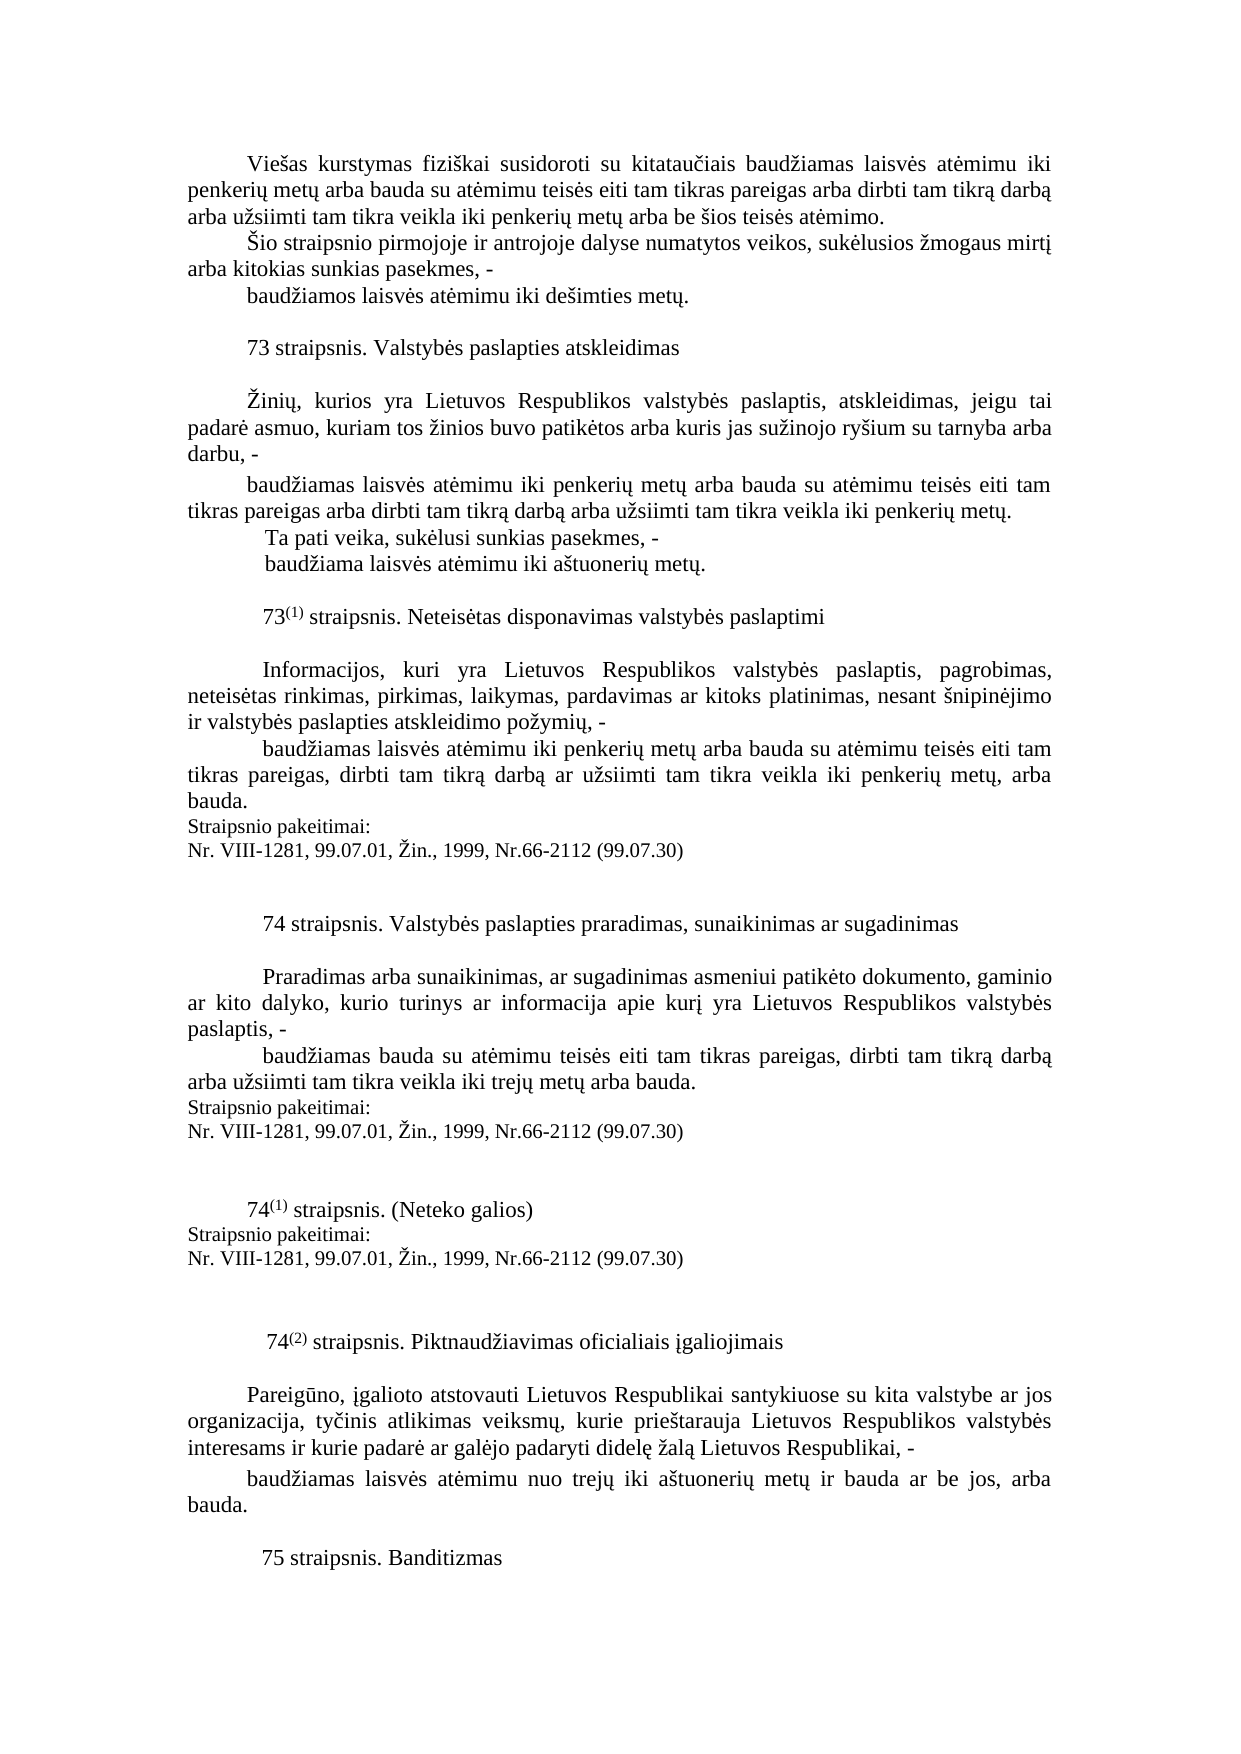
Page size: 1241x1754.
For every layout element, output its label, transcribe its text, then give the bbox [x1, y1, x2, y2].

text Nr. VIII-1281, 99.07.01, Žin., 1999, Nr.66-2112 (99.07.30) [187, 838, 1053, 862]
text baudžiama laisvės atėmimu iki aštuonerių metų. [205, 550, 1053, 577]
text 73 straipsnis. Valstybės paslapties atskleidimas [206, 334, 1053, 361]
text Pareigūno, įgalioto atstovauti Lietuvos Respublikai santykiuose su kita valstybe ar jos organizacija, tyčinis atlikimas veiksmų, kurie prieštarauja Lietuvos Respublikos valstybės interesams ir kurie padarė ar galėjo padaryti didelę žalą Lietuvos Respublikai, - [187, 1381, 1053, 1460]
text 74(1) straipsnis. (Neteko galios) [187, 1196, 1053, 1222]
text Straipsnio pakeitimai: [187, 1222, 1053, 1246]
text Straipsnio pakeitimai: [187, 814, 1053, 838]
text baudžiamas laisvės atėmimu iki penkerių metų arba bauda su atėmimu teisės eiti tam tikras pareigas, dirbti tam tikrą darbą ar užsiimti tam tikra veikla iki penkerių metų, arba bauda. [187, 735, 1053, 814]
text Straipsnio pakeitimai: [187, 1094, 1053, 1119]
text Šio straipsnio pirmojoje ir antrojoje dalyse numatytos veikos, sukėlusios žmogaus mirtį arba kitokias sunkias pasekmes, - [187, 229, 1053, 282]
text 73(1) straipsnis. Neteisėtas disponavimas valstybės paslaptimi [187, 603, 1053, 629]
text Žinių, kurios yra Lietuvos Respublikos valstybės paslaptis, atskleidimas, jeigu tai padarė asmuo, kuriam tos žinios buvo patikėtos arba kuris jas sužinojo ryšium su tarnyba arba darbu, - [187, 387, 1053, 466]
text baudžiamos laisvės atėmimu iki dešimties metų. [187, 282, 1053, 308]
text Ta pati veika, sukėlusi sunkias pasekmes, - [205, 524, 1053, 550]
text baudžiamas bauda su atėmimu teisės eiti tam tikras pareigas, dirbti tam tikrą darbą arba užsiimti tam tikra veikla iki trejų metų arba bauda. [187, 1042, 1053, 1094]
text Nr. VIII-1281, 99.07.01, Žin., 1999, Nr.66-2112 (99.07.30) [187, 1246, 1053, 1270]
text Praradimas arba sunaikinimas, ar sugadinimas asmeniui patikėto dokumento, gaminio ar kito dalyko, kurio turinys ar informacija apie kurį yra Lietuvos Respublikos valstybės paslaptis, - [187, 963, 1053, 1042]
text baudžiamas laisvės atėmimu nuo trejų iki aštuonerių metų ir bauda ar be jos, arba bauda. [187, 1465, 1053, 1518]
text Nr. VIII-1281, 99.07.01, Žin., 1999, Nr.66-2112 (99.07.30) [187, 1119, 1053, 1143]
text 75 straipsnis. Banditizmas [187, 1544, 1053, 1571]
text 74 straipsnis. Valstybės paslapties praradimas, sunaikinimas ar sugadinimas [262, 910, 1053, 936]
text 74(2) straipsnis. Piktnaudžiavimas oficialiais įgaliojimais [207, 1328, 1053, 1355]
text baudžiamas laisvės atėmimu iki penkerių metų arba bauda su atėmimu teisės eiti tam tikras pareigas arba dirbti tam tikrą darbą arba užsiimti tam tikra veikla iki penkerių metų. [187, 471, 1053, 524]
text Informacijos, kuri yra Lietuvos Respublikos valstybės paslaptis, pagrobimas, neteisėtas rinkimas, pirkimas, laikymas, pardavimas ar kitoks platinimas, nesant šnipinėjimo ir valstybės paslapties atskleidimo požymių, - [187, 656, 1053, 735]
text Viešas kurstymas fiziškai susidoroti su kitataučiais baudžiamas laisvės atėmimu iki penkerių metų arba bauda su atėmimu teisės eiti tam tikras pareigas arba dirbti tam tikrą darbą arba užsiimti tam tikra veikla iki penkerių metų arba be šios teisės atėmimo. [187, 150, 1053, 229]
